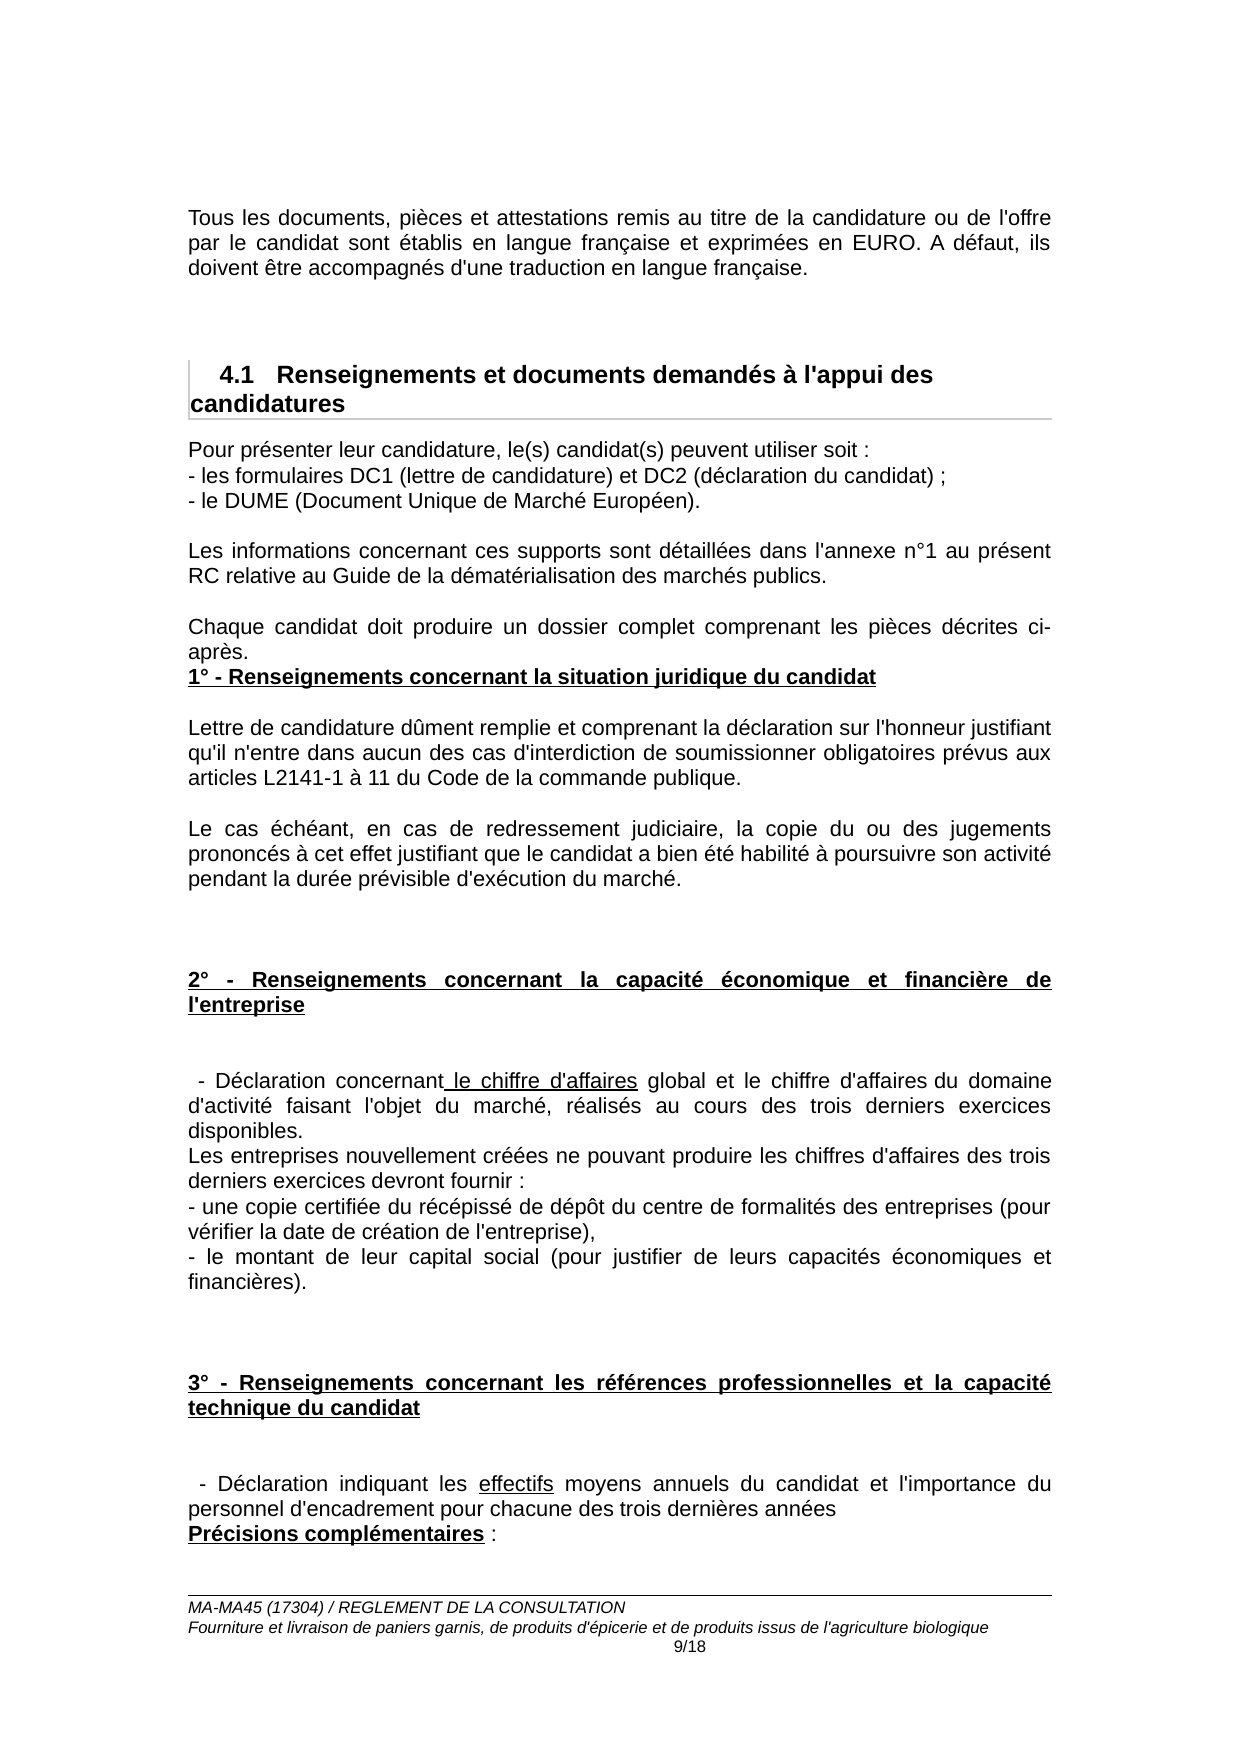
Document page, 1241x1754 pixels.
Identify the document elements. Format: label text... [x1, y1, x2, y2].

text Le cas échéant, en cas de redressement judiciaire, la copie du ou des jugements prononcés à cet effet justifiant que le candidat a bien été habilité à poursuivre son activité pendant la durée prévisible d'exécution du marché. [188, 816, 1052, 891]
text Précisions complémentaires : [188, 1521, 1052, 1547]
text 3° - Renseignements concernant les références professionnelles et la capacité [188, 1370, 1052, 1392]
subtitle Renseignements et documents demandés à l'appui des candidatures [190, 360, 1052, 418]
text Les entreprises nouvellement créées ne pouvant produire les chiffres d'affaires des trois derniers exercices devront fournir : [188, 1143, 1052, 1194]
text - les formulaires DC1 (lettre de candidature) et DC2 (déclaration du candidat) ; [188, 463, 1052, 488]
text 1° - Renseignements concernant la situation juridique du candidat [188, 664, 1052, 689]
text Lettre de candidature dûment remplie et comprenant la déclaration sur l'honneur justifiant qu'il n'entre dans aucun des cas d'interdiction de soumissionner obligatoires prévus aux articles L2141-1 à 11 du Code de la commande publique. [188, 715, 1052, 790]
text - une copie certifiée du récépissé de dépôt du centre de formalités des entreprises (pour vérifier la date de création de l'entreprise), [188, 1194, 1052, 1244]
text - Déclaration concernant le chiffre d'affaires global et le chiffre d'affaires du domaine d'activité faisant l'objet du marché, réalisés au cours des trois derniers exercices disponibles. [188, 1068, 1052, 1143]
text Pour présenter leur candidature, le(s) candidat(s) peuvent utiliser soit : [188, 437, 1052, 463]
text - Déclaration indiquant les effectifs moyens annuels du candidat et l'importance du personnel d'encadrement pour chacune des trois dernières années [188, 1471, 1052, 1521]
text Tous les documents, pièces et attestations remis au titre de la candidature ou de l'offre par le candidat sont établis en langue française et exprimées en EURO. A défaut, ils doivent être accompagnés d'une traduction en langue française. [188, 204, 1052, 280]
text Les informations concernant ces supports sont détaillées dans l'annexe n°1 au présent RC relative au Guide de la dématérialisation des marchés publics. [188, 538, 1052, 589]
text l'entreprise [188, 990, 1052, 1017]
text 2° - Renseignements concernant la capacité économique et financière de [188, 967, 1052, 989]
text - le montant de leur capital social (pour justifier de leurs capacités économiques et financières). [188, 1244, 1052, 1294]
text technique du candidat [188, 1393, 1052, 1421]
text Chaque candidat doit produire un dossier complet comprenant les pièces décrites ci-après. [188, 614, 1052, 664]
text - le DUME (Document Unique de Marché Européen). [188, 488, 1052, 513]
